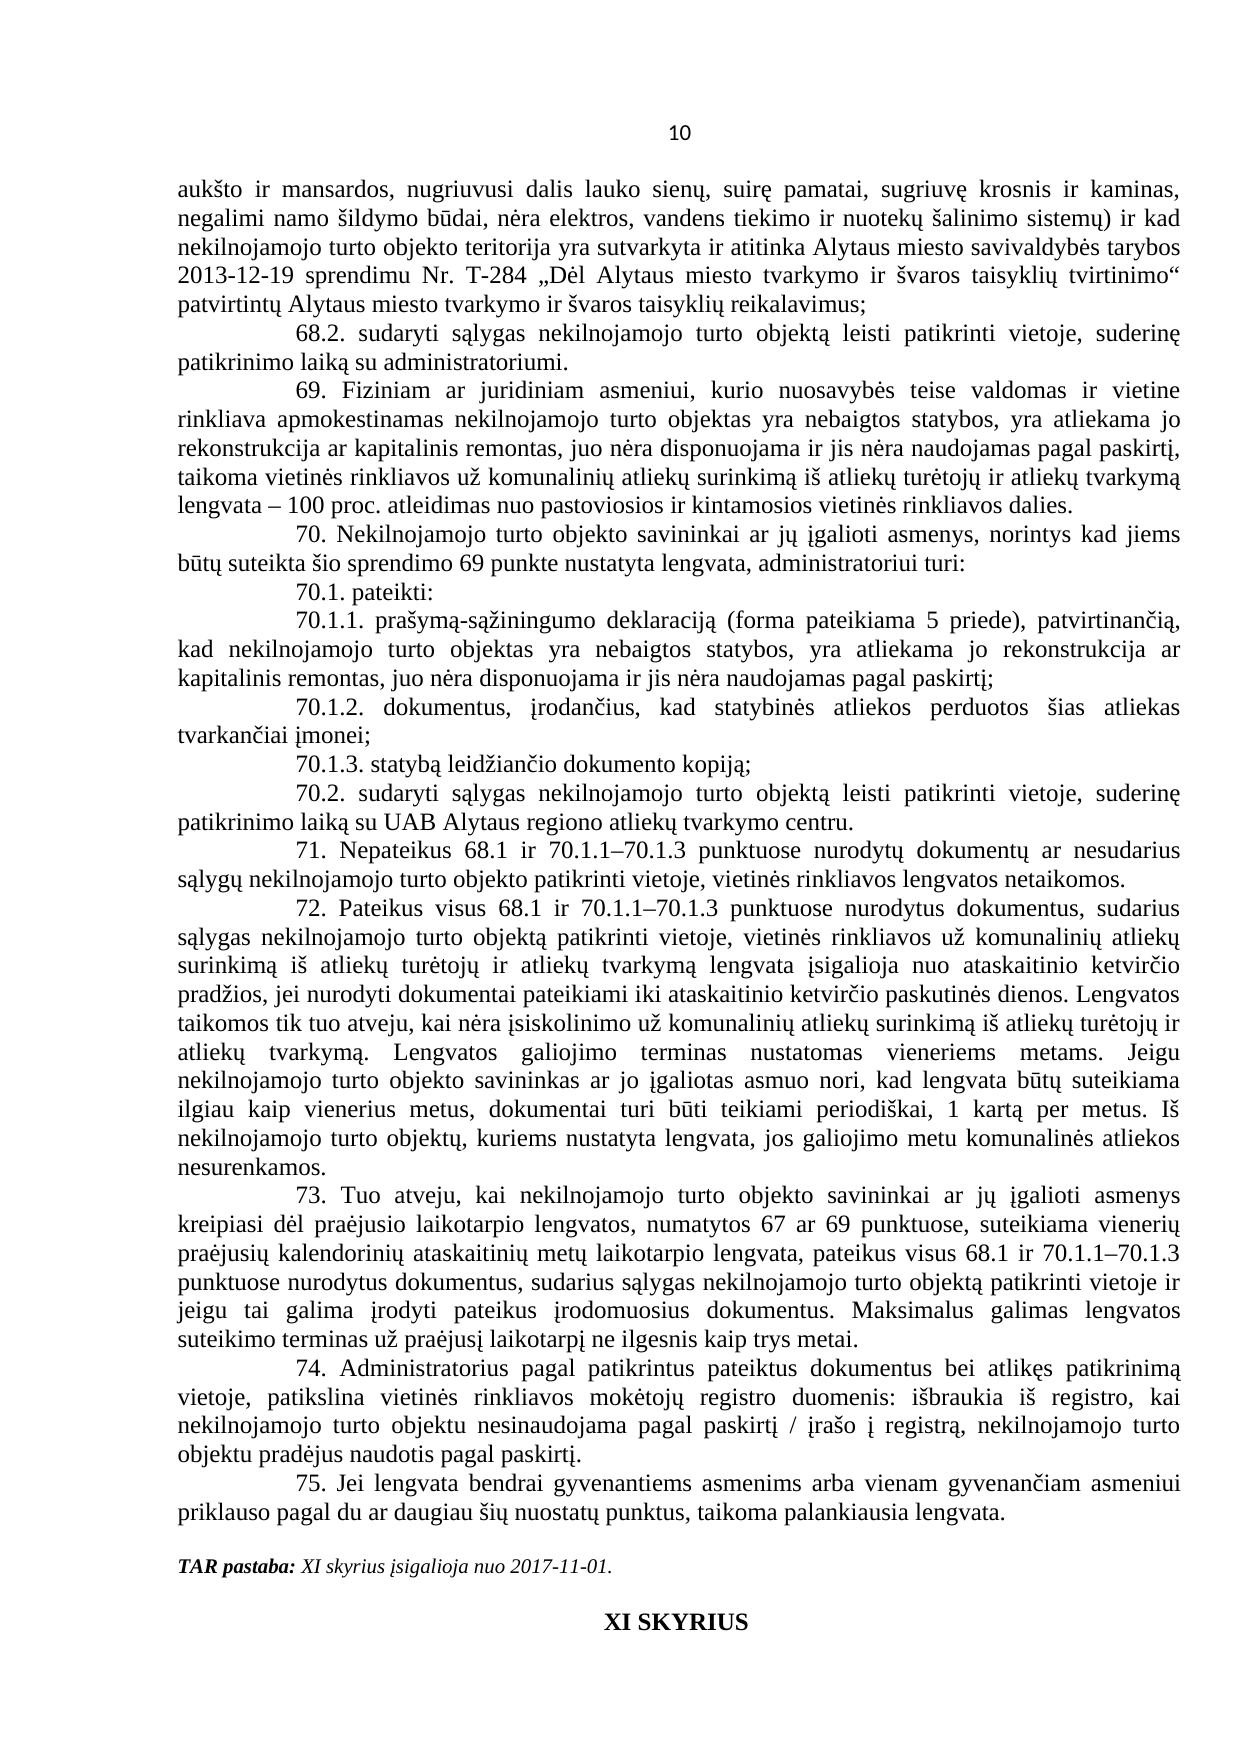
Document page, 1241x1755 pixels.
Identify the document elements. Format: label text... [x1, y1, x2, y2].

text 70.2. sudaryti sąlygas nekilnojamojo turto objektą leisti patikrinti vietoje, suderinę patikrinimo laiką su UAB Alytaus regiono atliekų tvarkymo centru. [177, 778, 1181, 835]
text 71. Nepateikus 68.1 ir 70.1.1–70.1.3 punktuose nurodytų dokumentų ar nesudarius sąlygų nekilnojamojo turto objekto patikrinti vietoje, vietinės rinkliavos lengvatos netaikomos. [177, 835, 1181, 893]
text 70.1. pateikti: [177, 577, 1181, 605]
text 68.2. sudaryti sąlygas nekilnojamojo turto objektą leisti patikrinti vietoje, suderinę patikrinimo laiką su administratoriumi. [177, 318, 1181, 375]
text 75. Jei lengvata bendrai gyvenantiems asmenims arba vienam gyvenančiam asmeniui priklauso pagal du ar daugiau šių nuostatų punktus, taikoma palankiausia lengvata. [177, 1468, 1181, 1525]
text 72. Pateikus visus 68.1 ir 70.1.1–70.1.3 punktuose nurodytus dokumentus, sudarius sąlygas nekilnojamojo turto objektą patikrinti vietoje, vietinės rinkliavos už komunalinių atliekų surinkimą iš atliekų turėtojų ir atliekų tvarkymą lengvata įsigalioja nuo ataskaitinio ketvirčio pradžios, jei nurodyti dokumentai pateikiami iki ataskaitinio ketvirčio paskutinės dienos. Lengvatos taikomos tik tuo atveju, kai nėra įsiskolinimo už komunalinių atliekų surinkimą iš atliekų turėtojų ir atliekų tvarkymą. Lengvatos galiojimo terminas nustatomas vieneriems metams. Jeigu nekilnojamojo turto objekto savininkas ar jo įgaliotas asmuo nori, kad lengvata būtų suteikiama ilgiau kaip vienerius metus, dokumentai turi būti teikiami periodiškai, 1 kartą per metus. Iš nekilnojamojo turto objektų, kuriems nustatyta lengvata, jos galiojimo metu komunalinės atliekos nesurenkamos. [177, 893, 1181, 1180]
text 74. Administratorius pagal patikrintus pateiktus dokumentus bei atlikęs patikrinimą vietoje, patikslina vietinės rinkliavos mokėtojų registro duomenis: išbraukia iš registro, kai nekilnojamojo turto objektu nesinaudojama pagal paskirtį / įrašo į registrą, nekilnojamojo turto objektu pradėjus naudotis pagal paskirtį. [177, 1353, 1181, 1468]
text 73. Tuo atveju, kai nekilnojamojo turto objekto savininkai ar jų įgalioti asmenys kreipiasi dėl praėjusio laikotarpio lengvatos, numatytos 67 ar 69 punktuose, suteikiama vienerių praėjusių kalendorinių ataskaitinių metų laikotarpio lengvata, pateikus visus 68.1 ir 70.1.1–70.1.3 punktuose nurodytus dokumentus, sudarius sąlygas nekilnojamojo turto objektą patikrinti vietoje ir jeigu tai galima įrodyti pateikus įrodomuosius dokumentus. Maksimalus galimas lengvatos suteikimo terminas už praėjusį laikotarpį ne ilgesnis kaip trys metai. [177, 1180, 1181, 1353]
text XI SKYRIUS [177, 1607, 1181, 1636]
text aukšto ir mansardos, nugriuvusi dalis lauko sienų, suirę pamatai, sugriuvę krosnis ir kaminas, negalimi namo šildymo būdai, nėra elektros, vandens tiekimo ir nuotekų šalinimo sistemų) ir kad nekilnojamojo turto objekto teritorija yra sutvarkyta ir atitinka Alytaus miesto savivaldybės tarybos 2013-12-19 sprendimu Nr. T-284 „Dėl Alytaus miesto tvarkymo ir švaros taisyklių tvirtinimo“ patvirtintų Alytaus miesto tvarkymo ir švaros taisyklių reikalavimus; [177, 174, 1181, 318]
text 69. Fiziniam ar juridiniam asmeniui, kurio nuosavybės teise valdomas ir vietine rinkliava apmokestinamas nekilnojamojo turto objektas yra nebaigtos statybos, yra atliekama jo rekonstrukcija ar kapitalinis remontas, juo nėra disponuojama ir jis nėra naudojamas pagal paskirtį, taikoma vietinės rinkliavos už komunalinių atliekų surinkimą iš atliekų turėtojų ir atliekų tvarkymą lengvata – 100 proc. atleidimas nuo pastoviosios ir kintamosios vietinės rinkliavos dalies. [177, 375, 1181, 519]
text 70. Nekilnojamojo turto objekto savininkai ar jų įgalioti asmenys, norintys kad jiems būtų suteikta šio sprendimo 69 punkte nustatyta lengvata, administratoriui turi: [177, 519, 1181, 577]
text 70.1.3. statybą leidžiančio dokumento kopiją; [177, 749, 1181, 778]
text TAR pastaba: XI skyrius įsigalioja nuo 2017-11-01. [177, 1554, 1181, 1578]
text 70.1.1. prašymą-sąžiningumo deklaraciją (forma pateikiama 5 priede), patvirtinančią, kad nekilnojamojo turto objektas yra nebaigtos statybos, yra atliekama jo rekonstrukcija ar kapitalinis remontas, juo nėra disponuojama ir jis nėra naudojamas pagal paskirtį; [177, 605, 1181, 692]
text 70.1.2. dokumentus, įrodančius, kad statybinės atliekos perduotos šias atliekas tvarkančiai įmonei; [177, 692, 1181, 749]
